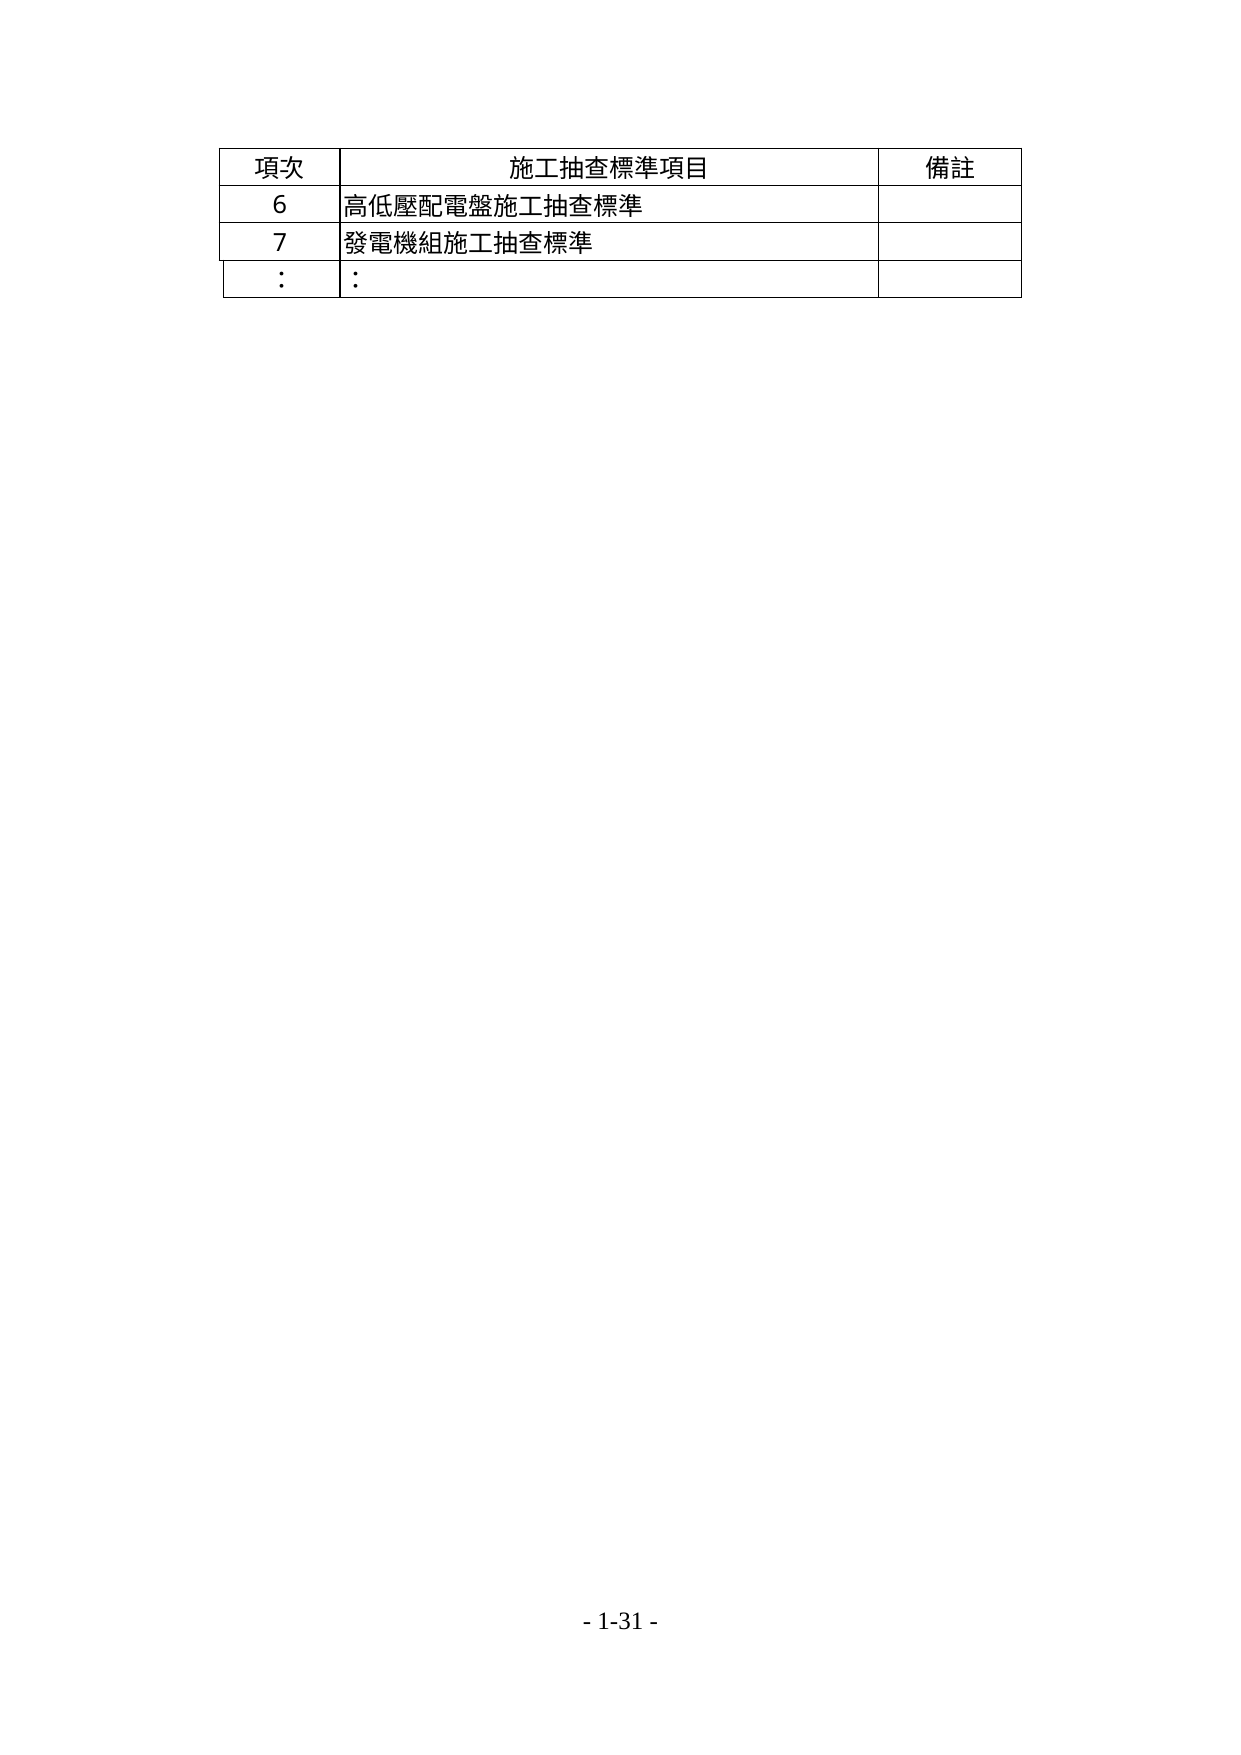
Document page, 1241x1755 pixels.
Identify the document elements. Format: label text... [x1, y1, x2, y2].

table_cell 7 [220, 223, 339, 259]
table_cell 6 [220, 186, 339, 222]
table_cell 高低壓配電盤施工抽查標準 [341, 186, 878, 222]
table_header 施工抽查標準項目 [341, 149, 878, 185]
table_cell 發電機組施工抽查標準 [341, 223, 878, 259]
table_cell ： [341, 261, 878, 297]
table_cell [879, 261, 1021, 297]
table_cell ： [224, 261, 339, 297]
table_header 備註 [879, 149, 1021, 185]
table_cell [879, 223, 1021, 259]
table_cell [879, 186, 1021, 222]
table_cell [219, 261, 223, 297]
table_header 項次 [220, 149, 339, 185]
